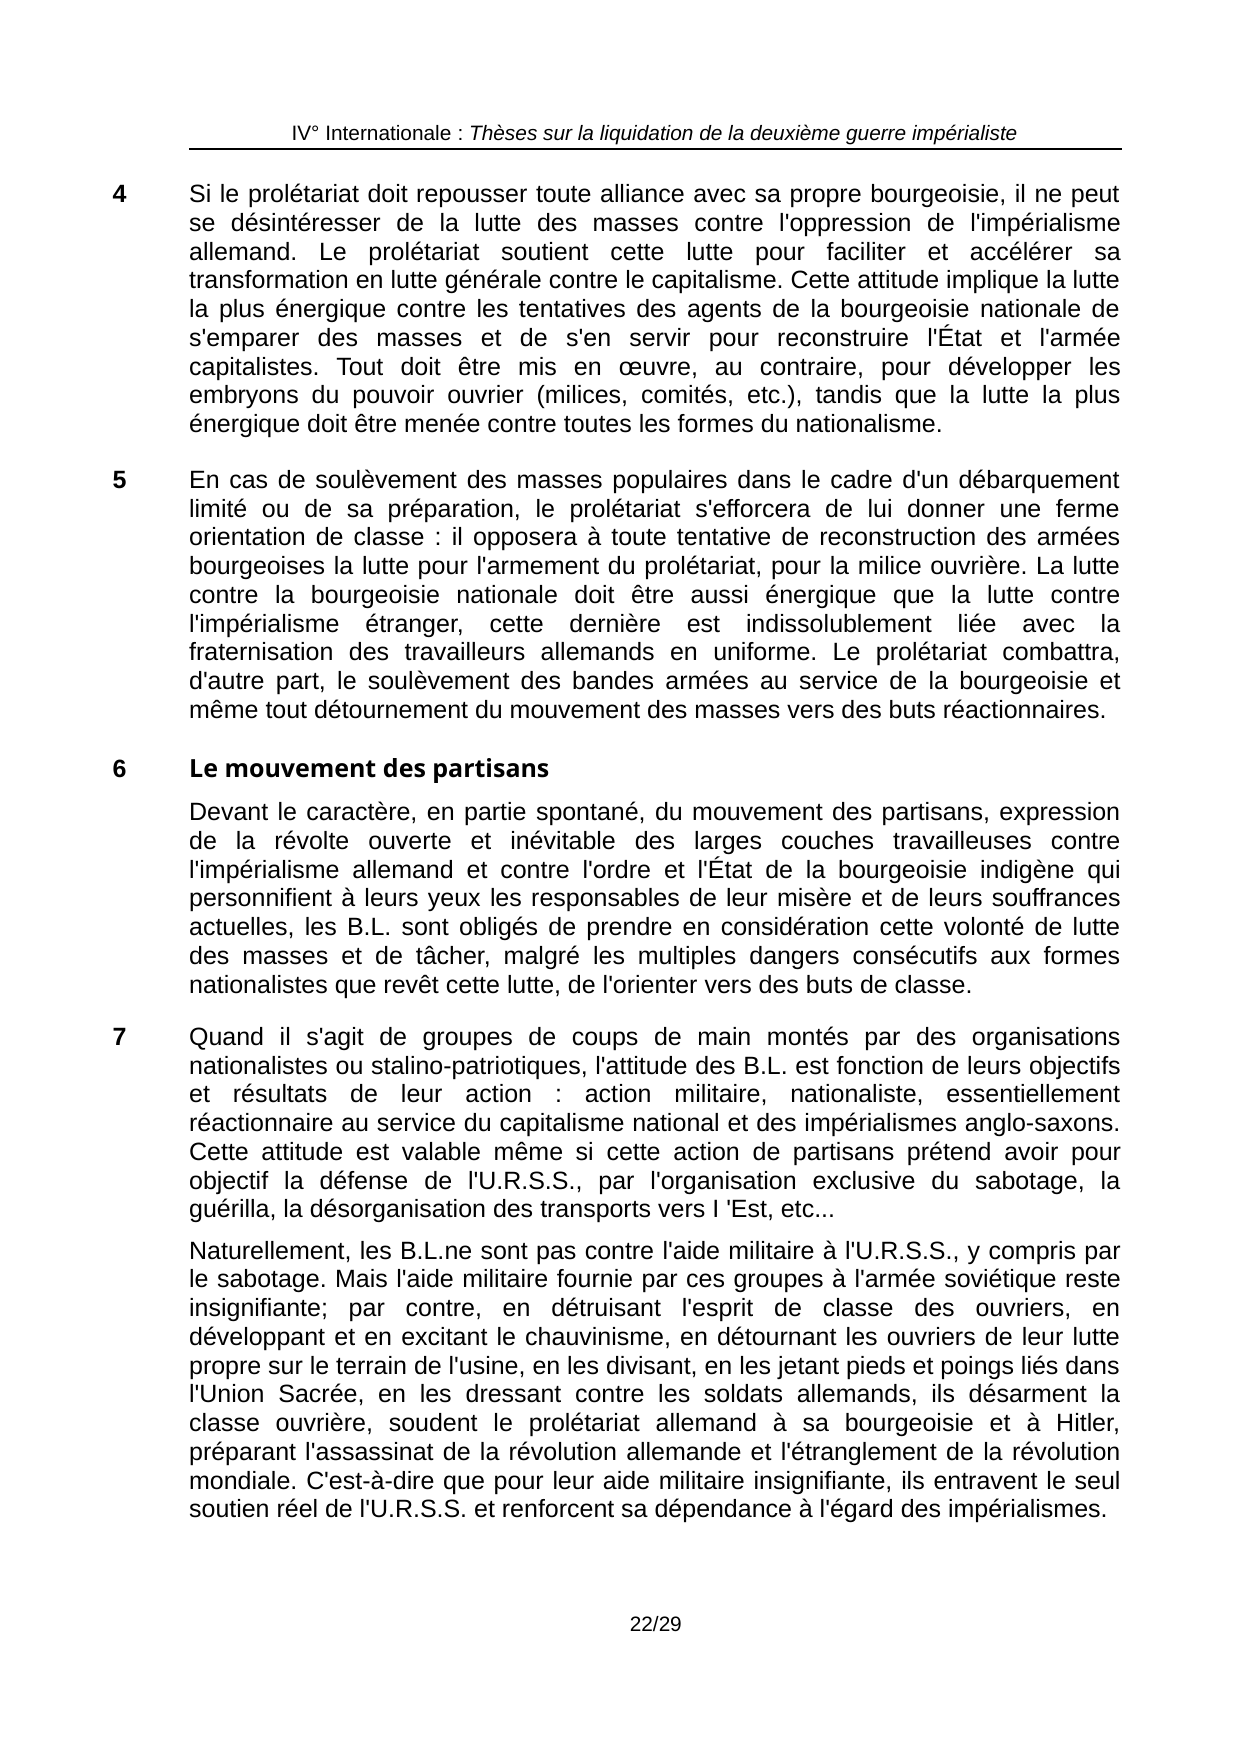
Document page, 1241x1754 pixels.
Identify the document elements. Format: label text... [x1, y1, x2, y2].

text Naturellement, les B.L.ne sont pas contre l'aide militaire à l'U.R.S.S., y compris par le sabotage. Mais l'aide militaire fournie par ces groupes à l'armée soviétique reste insignifiante; par contre, en détruisant l'esprit de classe des ouvriers, en développant et en excitant le chauvinisme, en détournant les ouvriers de leur lutte propre sur le terrain de l'usine, en les divisant, en les jetant pieds et poings liés dans l'Union Sacrée, en les dressant contre les soldats allemands, ils désarment la classe ouvrière, soudent le prolétariat allemand à sa bourgeoisie et à Hitler, préparant l'assassinat de la révolution allemande et l'étranglement de la révolution mondiale. C'est-à-dire que pour leur aide militaire insignifiante, ils entravent le seul soutien réel de l'U.R.S.S. et renforcent sa dépendance à l'égard des impérialismes. [189, 1236, 1122, 1523]
subtitle Quand il s'agit de groupes de coups de main montés par des organisations nationalistes ou stalino-patriotiques, l'attitude des B.L. est fonction de leurs objectifs et résultats de leur action : action militaire, nationaliste, essentiellement réactionnaire au service du capitalisme national et des impérialismes anglo-saxons. Cette attitude est valable même si cette action de partisans prétend avoir pour objectif la défense de l'U.R.S.S., par l'organisation exclusive du sabotage, la guérilla, la désorganisation des transports vers I 'Est, etc... [112, 1022, 1122, 1223]
subtitle Le mouvement des partisans [112, 751, 1122, 785]
subtitle En cas de soulèvement des masses populaires dans le cadre d'un débarquement limité ou de sa préparation, le prolétariat s'efforcera de lui donner une ferme orientation de classe : il opposera à toute tentative de reconstruction des armées bourgeoises la lutte pour l'armement du prolétariat, pour la milice ouvrière. La lutte contre la bourgeoisie nationale doit être aussi énergique que la lutte contre l'impérialisme étranger, cette dernière est indissolublement liée avec la fraternisation des travailleurs allemands en uniforme. Le prolétariat combattra, d'autre part, le soulèvement des bandes armées au service de la bourgeoisie et même tout détournement du mouvement des masses vers des buts réactionnaires. [112, 465, 1122, 723]
subtitle Si le prolétariat doit repousser toute alliance avec sa propre bourgeoisie, il ne peut se désintéresser de la lutte des masses contre l'oppression de l'impérialisme allemand. Le prolétariat soutient cette lutte pour faciliter et accélérer sa transformation en lutte générale contre le capitalisme. Cette attitude implique la lutte la plus énergique contre les tentatives des agents de la bourgeoisie nationale de s'emparer des masses et de s'en servir pour reconstruire l'État et l'armée capitalistes. Tout doit être mis en œuvre, au contraire, pour développer les embryons du pouvoir ouvrier (milices, comités, etc. ), tandis que la lutte la plus énergique doit être menée contre toutes les formes du nationalisme. [112, 179, 1122, 438]
text Devant le caractère, en partie spontané, du mouvement des partisans, expression de la révolte ouverte et inévitable des larges couches travailleuses contre l'impérialisme allemand et contre l'ordre et l'État de la bourgeoisie indigène qui personnifient à leurs yeux les responsables de leur misère et de leurs souffrances actuelles, les B.L. sont obligés de prendre en considération cette volonté de lutte des masses et de tâcher, malgré les multiples dangers consécutifs aux formes nationalistes que revêt cette lutte, de l'orienter vers des buts de classe. [189, 797, 1122, 998]
